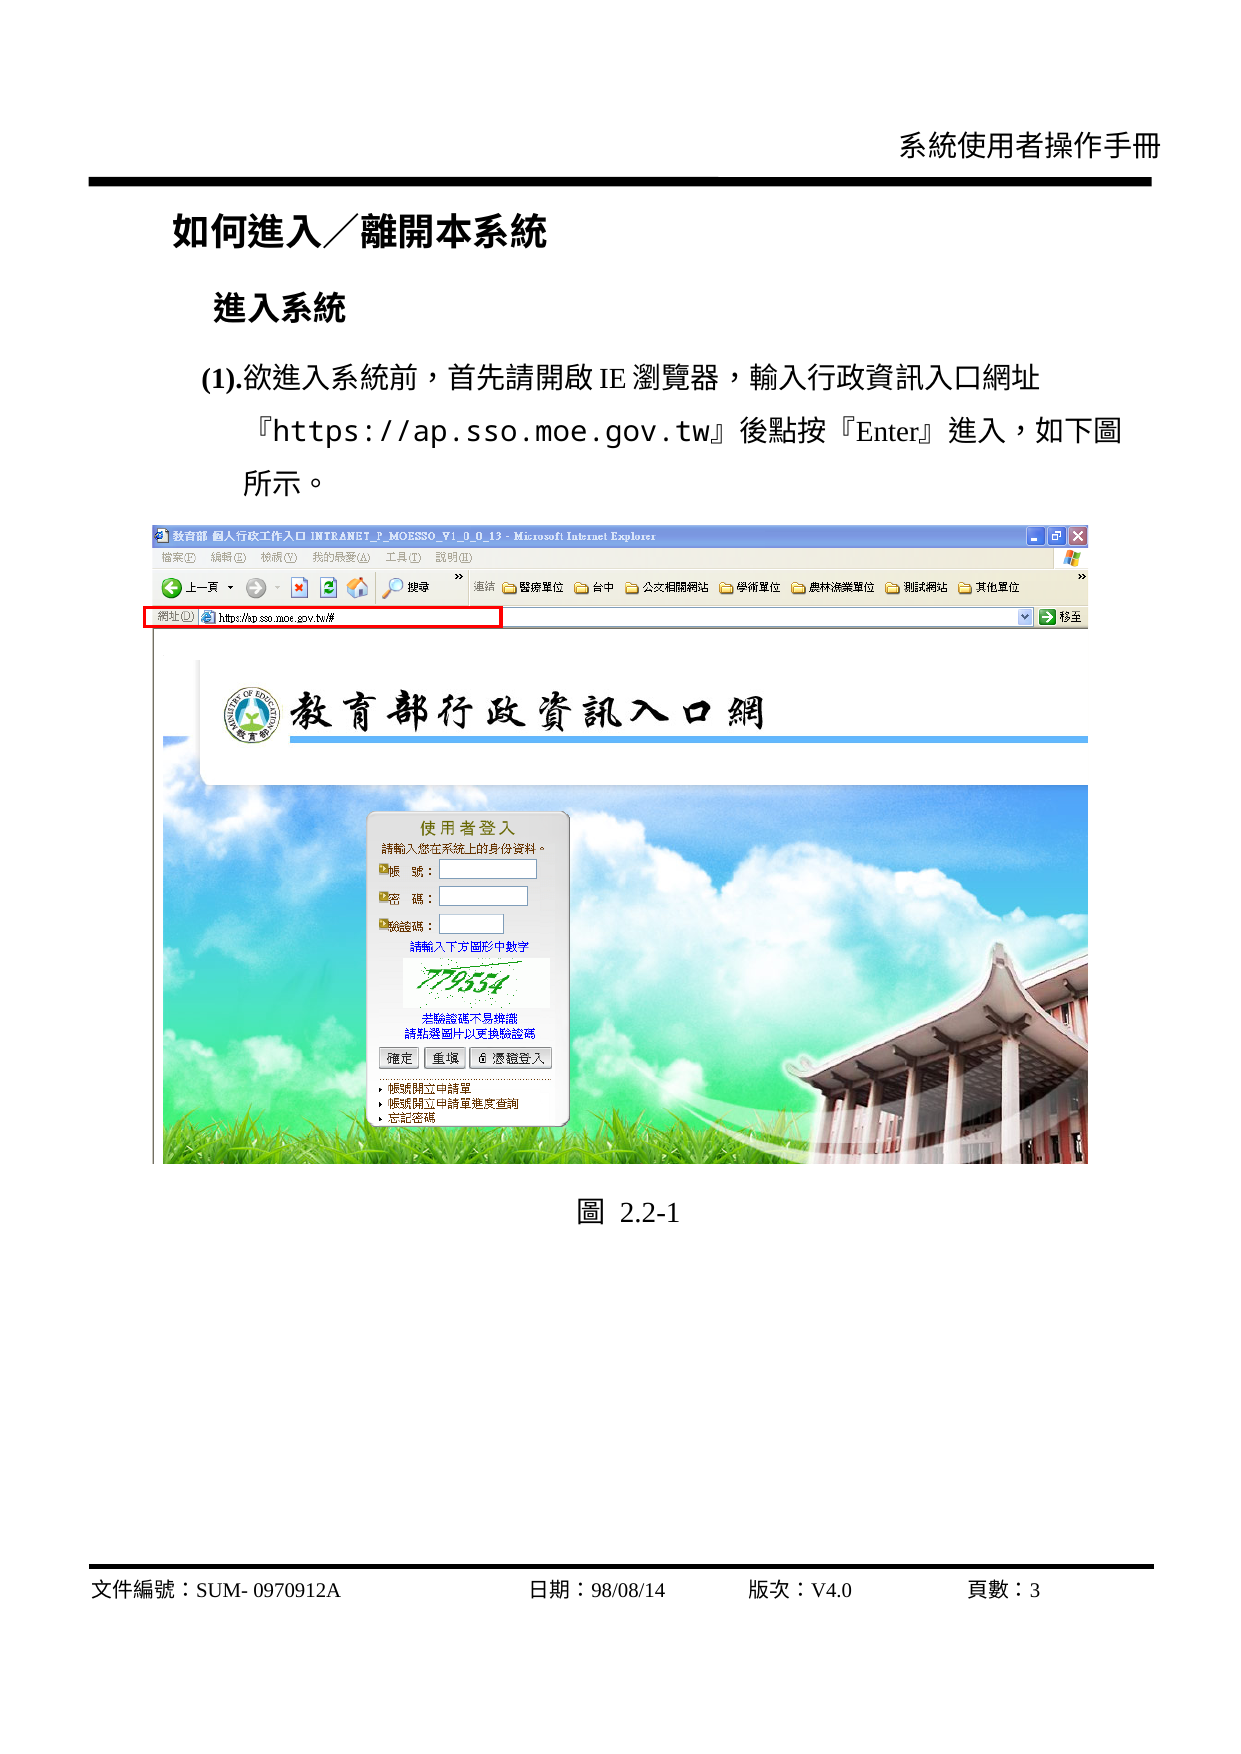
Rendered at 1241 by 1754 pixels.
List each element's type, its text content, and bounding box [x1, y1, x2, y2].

subtitle 欲進入系統前，首先請開啟IE瀏覽器，輸入行政資訊入口網址『https://ap.sso.moe.gov.tw』後點按『Enter』進入，如下圖所示。 [201, 355, 1152, 503]
subtitle 如何進入／離開本系統 [173, 202, 1152, 256]
subtitle 進入系統 [214, 282, 1152, 330]
text 圖 2.2‑1 [89, 1188, 1152, 1231]
